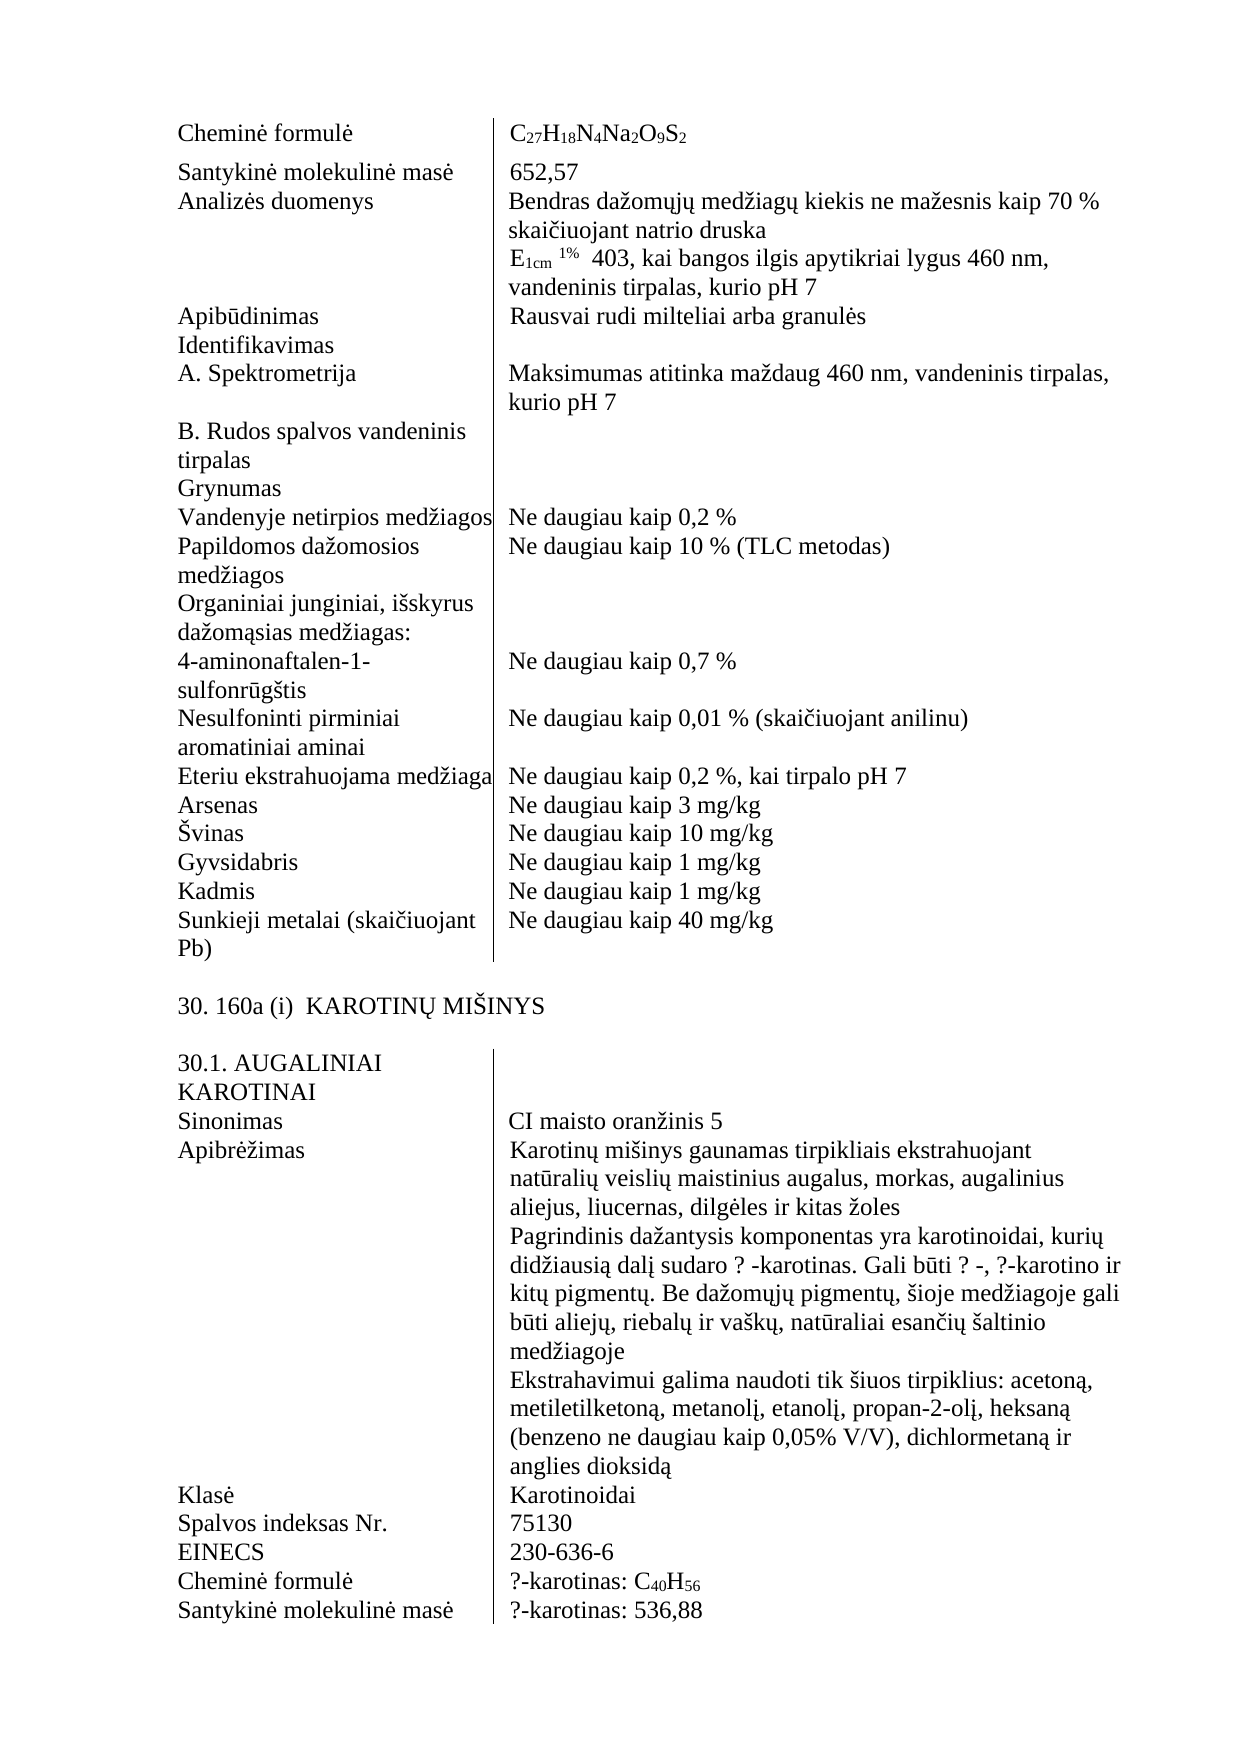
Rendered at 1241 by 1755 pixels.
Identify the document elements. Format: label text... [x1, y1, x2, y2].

table_cell E1cm 1% 403, kai bangos ilgis apytikriai lygus 460 nm, vandeninis tirpalas, kurio pH 7 [494, 244, 1122, 301]
table_cell ?beta-karotinas: 536,88 [494, 1595, 1122, 1623]
table_cell C27H18N4Na2O9S2 [494, 118, 1122, 157]
table_cell Cheminė formulė [177, 118, 493, 157]
table_cell Rausvai rudi milteliai arba granulės [494, 301, 1122, 330]
table_cell Karotinų mišinys gaunamas tirpikliais ekstrahuojant natūralių veislių maistinius augalus, morkas, augalinius aliejus, liucernas, dilgėles ir kitas žoles Pagrindinis dažantysis komponentas yra karotinoidai, kurių didžiausią dalį sudaro ?beta -karotinas. Gali būti ?alfa -, ?gama-karotino ir kitų pigmentų. Be dažomųjų pigmentų, šioje medžiagoje gali būti aliejų, riebalų ir vaškų, natūraliai esančių šaltinio medžiagoje Ekstrahavimui galima naudoti tik šiuos tirpiklius: acetoną, metiletilketoną, metanolį, etanolį, propan-2-olį, heksaną (benzeno ne daugiau kaip 0,05% V/V), dichlormetaną ir anglies dioksidą [494, 1135, 1122, 1480]
table_cell Karotinoidai [494, 1480, 1122, 1508]
table_cell [494, 1049, 1122, 1106]
table_cell Ne daugiau kaip 1 mg/kg [494, 876, 1122, 905]
table_cell Maksimumas atitinka maždaug 460 nm, vandeninis tirpalas, kurio pH 7 [494, 359, 1122, 416]
table_cell Eteriu ekstrahuojama medžiaga [177, 761, 493, 790]
table_cell [494, 589, 1122, 646]
table_cell 75130 [494, 1509, 1122, 1537]
table_cell Kadmis [177, 876, 493, 905]
table_cell Grynumas [177, 474, 493, 502]
table_cell Identifikavimas [177, 330, 493, 358]
table_cell Ne daugiau kaip 1 mg/kg [494, 847, 1122, 876]
table_cell A. Spektrometrija [177, 359, 493, 416]
table_cell [494, 474, 1122, 502]
table_cell Apibūdinimas [177, 301, 493, 330]
table_cell ?beta -karotinas: C40H56 [494, 1566, 1122, 1595]
table_cell 30. 160a (i) KAROTINŲ MIŠINYS [177, 962, 1122, 1048]
table_cell Organiniai junginiai, išskyrus dažomąsias medžiagas: [177, 589, 493, 646]
table_cell Ne daugiau kaip 0,2 % [494, 502, 1122, 531]
table_cell Analizės duomenys [177, 186, 493, 243]
table_cell Bendras dažomųjų medžiagų kiekis ne mažesnis kaip 70 % skaičiuojant natrio druska [494, 186, 1122, 243]
table_cell Ne daugiau kaip 0,7 % [494, 646, 1122, 703]
table_cell Sinonimas [177, 1106, 493, 1135]
table_cell Gyvsidabris [177, 847, 493, 876]
table_cell Arsenas [177, 790, 493, 818]
table_cell Sunkieji metalai (skaičiuojant Pb) [177, 905, 493, 962]
table_cell CI maisto oranžinis 5 [494, 1106, 1122, 1135]
table_cell Ne daugiau kaip 10 mg/kg [494, 819, 1122, 847]
table_cell Santykinė molekulinė masė [177, 1595, 493, 1623]
table_cell Spalvos indeksas Nr. [177, 1509, 493, 1537]
table_cell Cheminė formulė [177, 1566, 493, 1595]
table_cell Papildomos dažomosios medžiagos [177, 531, 493, 588]
table_cell 652,57 [494, 157, 1122, 186]
table_cell B. Rudos spalvos vandeninis tirpalas [177, 416, 493, 473]
table_cell Nesulfoninti pirminiai aromatiniai aminai [177, 704, 493, 761]
table_cell Vandenyje netirpios medžiagos [177, 502, 493, 531]
table_cell [494, 416, 1122, 473]
table_cell 4-aminonaftalen-1-sulfonrūgštis [177, 646, 493, 703]
table_cell Klasė [177, 1480, 493, 1508]
table_cell Santykinė molekulinė masė [177, 157, 493, 186]
table_cell Švinas [177, 819, 493, 847]
table_cell 230-636-6 [494, 1537, 1122, 1566]
table_cell Ne daugiau kaip 0,01 % (skaičiuojant anilinu) [494, 704, 1122, 761]
table_cell Ne daugiau kaip 0,2 %, kai tirpalo pH 7 [494, 761, 1122, 790]
table_cell EINECS [177, 1537, 493, 1566]
table_cell [177, 244, 493, 301]
table_cell Apibrėžimas [177, 1135, 493, 1480]
table_cell Ne daugiau kaip 3 mg/kg [494, 790, 1122, 818]
table_cell [494, 330, 1122, 358]
table_cell Ne daugiau kaip 40 mg/kg [494, 905, 1122, 962]
table_cell Ne daugiau kaip 10 % (TLC metodas) [494, 531, 1122, 588]
table_cell 30.1. Augaliniai karotinai [177, 1049, 493, 1106]
